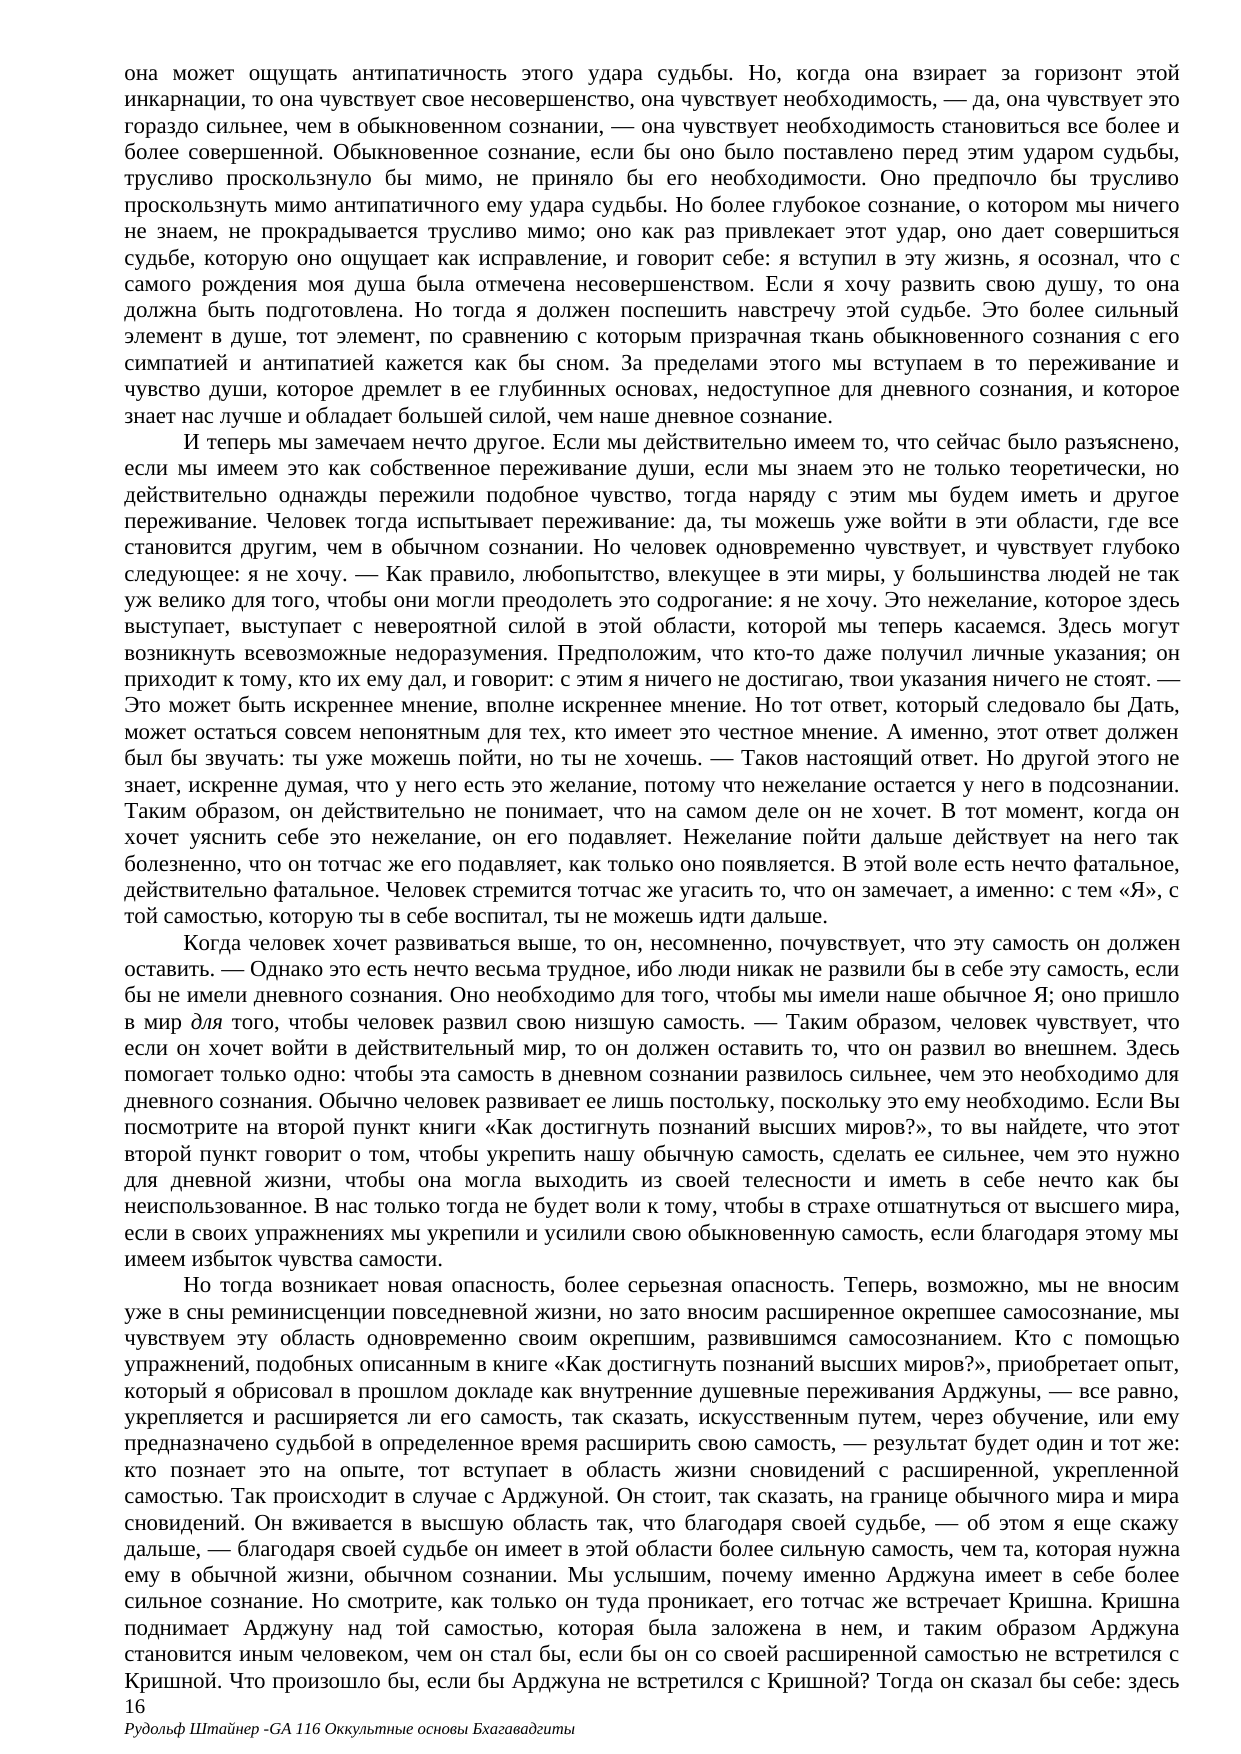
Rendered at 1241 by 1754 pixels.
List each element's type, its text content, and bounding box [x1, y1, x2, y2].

text она может ощущать антипатичность этого удара судьбы. Но, когда она взирает за горизонт этой инкарнации, то она чувствует свое несовершенство, она чувствует необходимость, — да, она чувствует это гораздо сильнее, чем в обыкновенном сознании, — она чувствует необходимость становиться все более и более совершенной. Обыкновенное сознание, если бы оно было поставлено перед этим ударом судьбы, трусливо проскользнуло бы мимо, не приняло бы его необходимости. Оно предпочло бы трусливо проскользнуть мимо антипатичного ему удара судьбы. Но более глубокое сознание, о котором мы ничего не знаем, не прокрадывается трусливо мимо; оно как раз привлекает этот удар, оно дает совершиться судьбе, которую оно ощущает как исправление, и говорит себе: я вступил в эту жизнь, я осознал, что с самого рождения моя душа была отмечена несовершенством. Если я хочу развить свою душу, то она должна быть подготовлена. Но тогда я должен поспешить навстречу этой судьбе. Это более сильный элемент в душе, тот элемент, по сравнению с которым призрачная ткань обыкновенного сознания с его симпатией и антипатией кажется как бы сном. За пределами этого мы вступаем в то переживание и чувство души, которое дремлет в ее глубинных основах, недоступное для дневного сознания, и которое знает нас лучше и обладает большей силой, чем наше дневное сознание. [124, 59, 1181, 428]
text И теперь мы замечаем нечто другое. Если мы действительно имеем то, что сейчас было разъяснено, если мы имеем это как собственное переживание души, если мы знаем это не только теоретически, но действительно однажды пережили подобное чувство, тогда наряду с этим мы будем иметь и другое переживание. Человек тогда испытывает переживание: да, ты можешь уже войти в эти области, где все становится другим, чем в обычном сознании. Но человек одновременно чувствует, и чувствует глубоко следующее: я не хочу. — Как правило, любопытство, влекущее в эти миры, у большинства людей не так уж велико для того, чтобы они могли преодолеть это содрогание: я не хочу. Это нежелание, которое здесь выступает, выступает с невероятной силой в этой области, которой мы теперь касаемся. Здесь могут возникнуть всевозможные недоразумения. Предположим, что кто-то даже получил личные указания; он приходит к тому, кто их ему дал, и говорит: с этим я ничего не достигаю, твои указания ничего не стоят. — Это может быть искреннее мнение, вполне искреннее мнение. Но тот ответ, который следовало бы Дать, может остаться совсем непонятным для тех, кто имеет это честное мнение. А именно, этот ответ должен был бы звучать: ты уже можешь пойти, но ты не хочешь. — Таков настоящий ответ. Но другой этого не знает, искренне думая, что у него есть это желание, потому что нежелание остается у него в подсознании. Таким образом, он действительно не понимает, что на самом деле он не хочет. В тот момент, когда он хочет уяснить себе это нежелание, он его подавляет. Нежелание пойти дальше действует на него так болезненно, что он тотчас же его подавляет, как только оно появляется. В этой воле есть нечто фатальное, действительно фатальное. Человек стремится тотчас же угасить то, что он замечает, а именно: с тем «Я», с той самостью, которую ты в себе воспитал, ты не можешь идти дальше. [124, 428, 1181, 929]
text Но тогда возникает новая опасность, более серьезная опасность. Теперь, возможно, мы не вносим уже в сны реминисценции повседневной жизни, но зато вносим расширенное окрепшее самосознание, мы чувствуем эту область одновременно своим окрепшим, развившимся самосознанием. Кто с помощью упражнений, подобных описанным в книге «Как достигнуть познаний высших миров?», приобретает опыт, который я обрисовал в прошлом докладе как внутренние душевные переживания Арджуны, — все равно, укрепляется и расширяется ли его самость, так сказать, искусственным путем, через обучение, или ему предназначено судьбой в определенное время расширить свою самость, — результат будет один и тот же: кто познает это на опыте, тот вступает в область жизни сновидений с расширенной, укрепленной самостью. Так происходит в случае с Арджуной. Он стоит, так сказать, на границе обычного мира и мира сновидений. Он вживается в высшую область так, что благодаря своей судьбе, — об этом я еще скажу дальше, — благодаря своей судьбе он имеет в этой области более сильную самость, чем та, которая нужна ему в обычной жизни, обычном сознании. Мы услышим, почему именно Арджуна имеет в себе более сильное сознание. Но смотрите, как только он туда проникает, его тотчас же встречает Кришна. Кришна поднимает Арджуну над той самостью, которая была заложена в нем, и таким образом Арджуна становится иным человеком, чем он стал бы, если бы он со своей расширенной самостью не встретился с Кришной. Что произошло бы, если бы Арджуна не встретился с Кришной? Тогда он сказал бы себе: здесь [124, 1271, 1181, 1693]
text Когда человек хочет развиваться выше, то он, несомненно, почувствует, что эту самость он должен оставить. — Однако это есть нечто весьма трудное, ибо люди никак не развили бы в себе эту самость, если бы не имели дневного сознания. Оно необходимо для того, чтобы мы имели наше обычное Я; оно пришло в мир для того, чтобы человек развил свою низшую самость. — Таким образом, человек чувствует, что если он хочет войти в действительный мир, то он должен оставить то, что он развил во внешнем. Здесь помогает только одно: чтобы эта самость в дневном сознании развилось сильнее, чем это необходимо для дневного сознания. Обычно человек развивает ее лишь постольку, поскольку это ему необходимо. Если Вы посмотрите на второй пункт книги «Как достигнуть познаний высших миров?», то вы найдете, что этот второй пункт говорит о том, чтобы укрепить нашу обычную самость, сделать ее сильнее, чем это нужно для дневной жизни, чтобы она могла выходить из своей телесности и иметь в себе нечто как бы неиспользованное. В нас только тогда не будет воли к тому, чтобы в страхе отшатнуться от высшего мира, если в своих упражнениях мы укрепили и усилили свою обыкновенную самость, если благодаря этому мы имеем избыток чувства самости. [124, 929, 1181, 1271]
